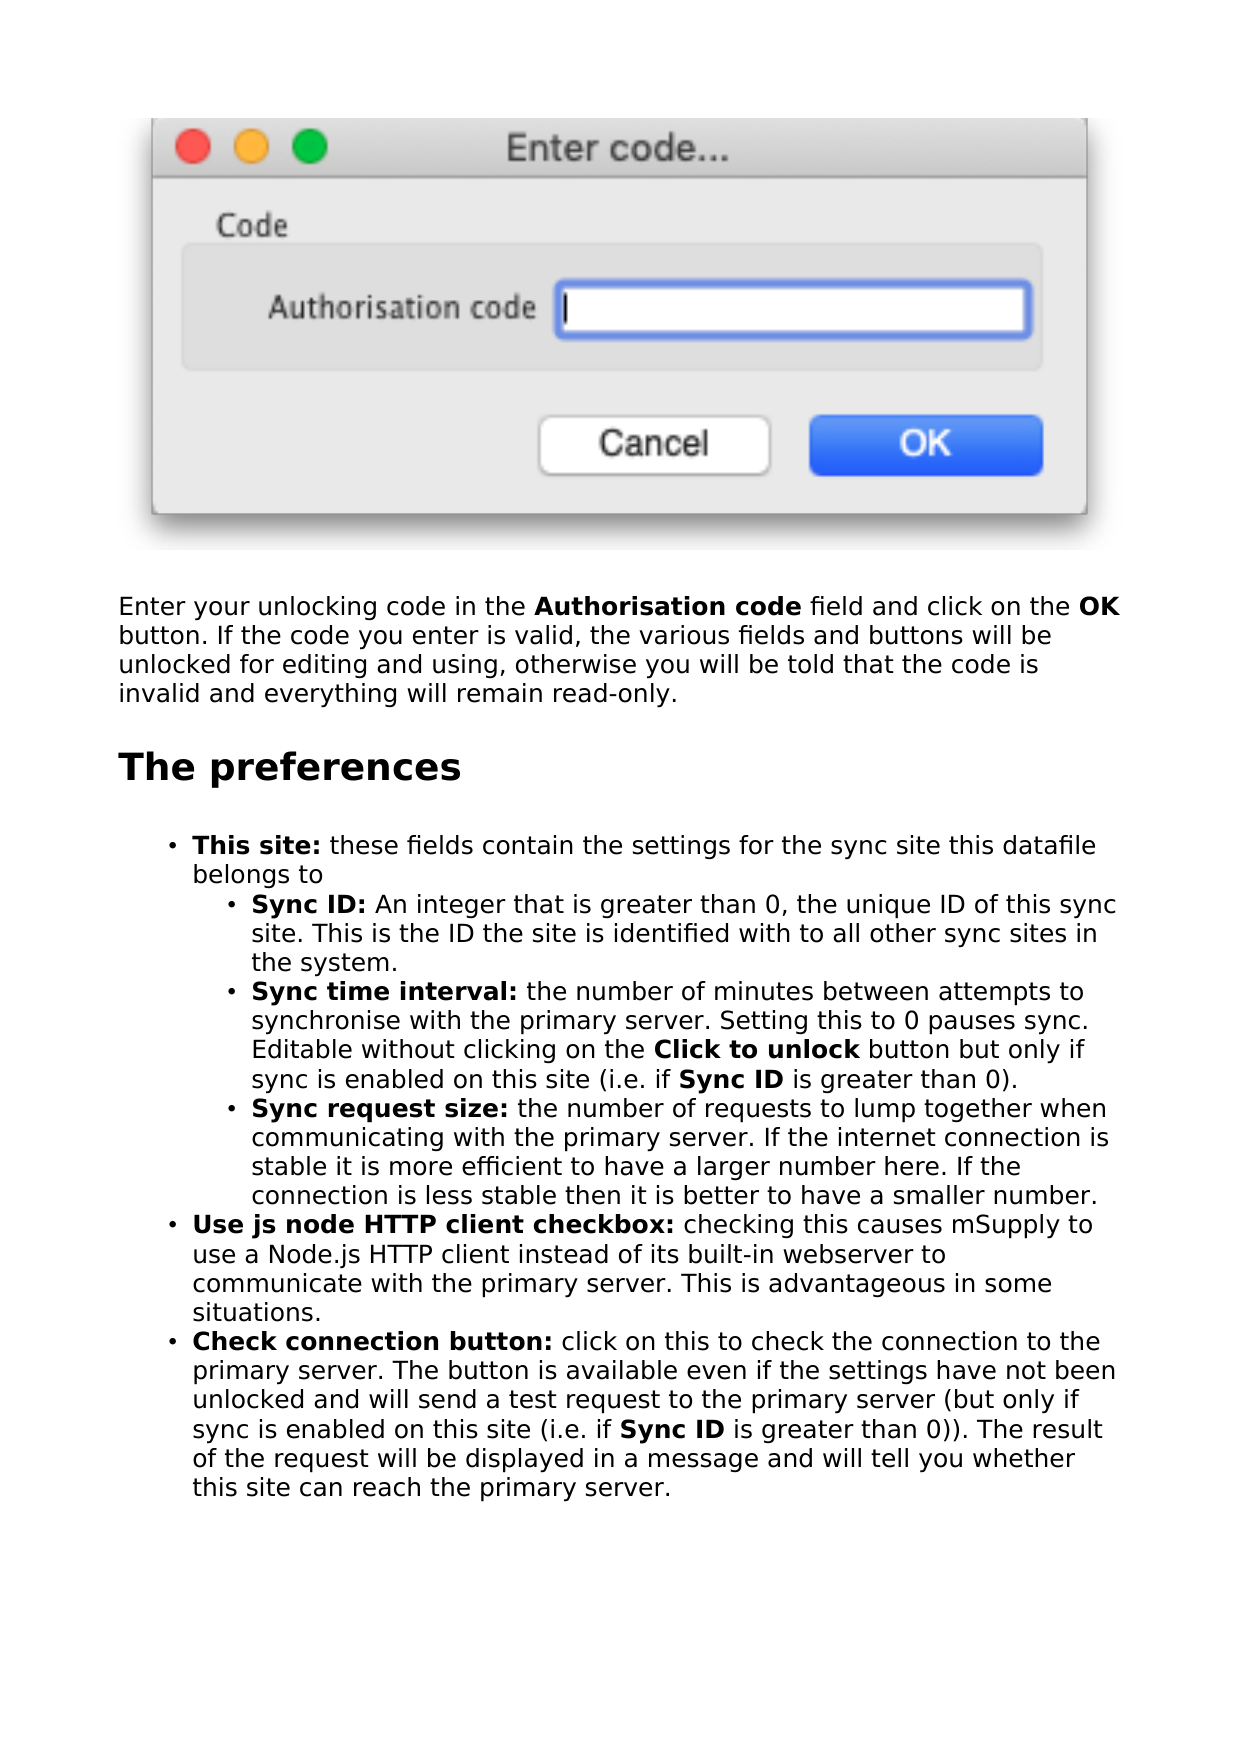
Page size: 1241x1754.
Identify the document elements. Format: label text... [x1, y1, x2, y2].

list Check connection button: click on this to check the connection to the primary server. The button is available even if the settings have not been unlocked and will send a test request to the primary server (but only if sync is enabled on this site (i.e. if Sync ID is greater than 0)). The result of the request will be displayed in a message and will tell you whether this site can reach the primary server. [177, 1327, 1122, 1502]
text Enter your unlocking code in the Authorisation code field and click on the OK button. If the code you enter is valid, the various fields and buttons will be unlocked for editing and using, otherwise you will be told that the code is invalid and everything will remain read-only. [118, 592, 1122, 708]
picture [118, 118, 1123, 550]
list Use js node HTTP client checkbox: checking this causes mSupply to use a Node.js HTTP client instead of its built-in webserver to communicate with the primary server. This is advantageous in some situations. [177, 1211, 1122, 1327]
subtitle The preferences [118, 746, 1122, 789]
list Sync time interval: the number of minutes between attempts to synchronise with the primary server. Setting this to 0 pauses sync. Editable without clicking on the Click to unlock button but only if sync is enabled on this site (i.e. if Sync ID is greater than 0). [236, 977, 1122, 1094]
list This site: these fields contain the settings for the sync site this datafile belongs to [177, 831, 1122, 890]
list Sync ID: An integer that is greater than 0, the unique ID of this sync site. This is the ID the site is identified with to all other sync sites in the system. [236, 890, 1122, 977]
list Sync request size: the number of requests to lump together when communicating with the primary server. If the internet connection is stable it is more efficient to have a larger number here. If the connection is less stable then it is better to have a smaller number. [236, 1094, 1122, 1211]
